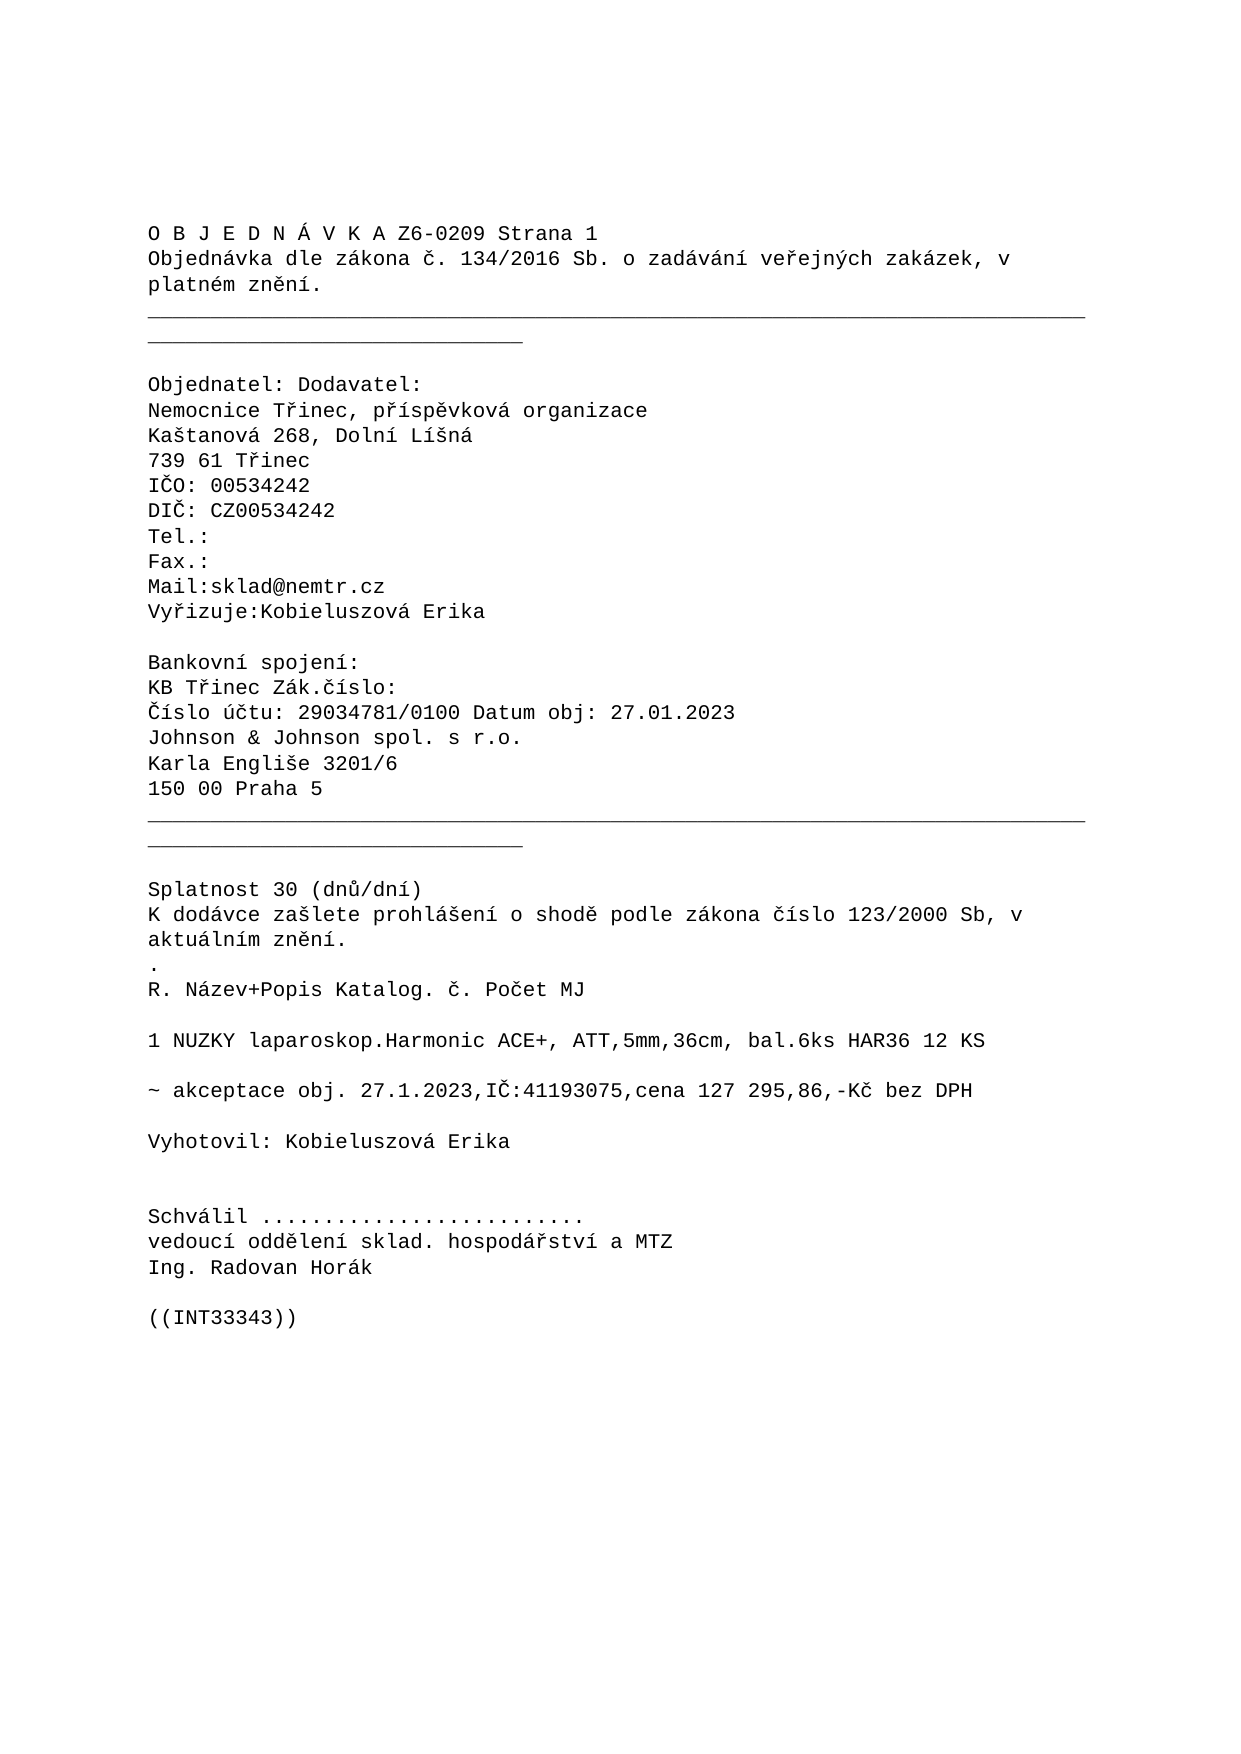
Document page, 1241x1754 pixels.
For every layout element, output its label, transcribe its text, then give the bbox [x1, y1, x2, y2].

text O B J E D N Á V K A Z6-0209 Strana 1 Objednávka dle zákona č. 134/2016 Sb. o zadávání veřejných zakázek, v platném znění. _________________________________________________________________________________________________________ Objednatel: Dodavatel: Nemocnice Třinec, příspěvková organizace Kaštanová 268, Dolní Líšná 739 61 Třinec IČO: 00534242 DIČ: CZ00534242 Tel.: Fax.: Mail:sklad@nemtr.cz Vyřizuje:Kobieluszová Erika Bankovní spojení: KB Třinec Zák.číslo: Číslo účtu: 29034781/0100 Datum obj: 27.01.2023 Johnson & Johnson spol. s r.o. Karla Engliše 3201/6 150 00 Praha 5 _________________________________________________________________________________________________________ Splatnost 30 (dnů/dní) K dodávce zašlete prohlášení o shodě podle zákona číslo 123/2000 Sb, v aktuálním znění. . R. Název+Popis Katalog. č. Počet MJ 1 NUZKY laparoskop.Harmonic ACE+, ATT,5mm,36cm, bal.6ks HAR36 12 KS ~ akceptace obj. 27.1.2023,IČ:41193075,cena 127 295,86,-Kč bez DPH Vyhotovil: Kobieluszová Erika Schválil .......................... vedoucí oddělení sklad. hospodářství a MTZ Ing. Radovan Horák ((INT33343)) [148, 148, 1093, 1331]
